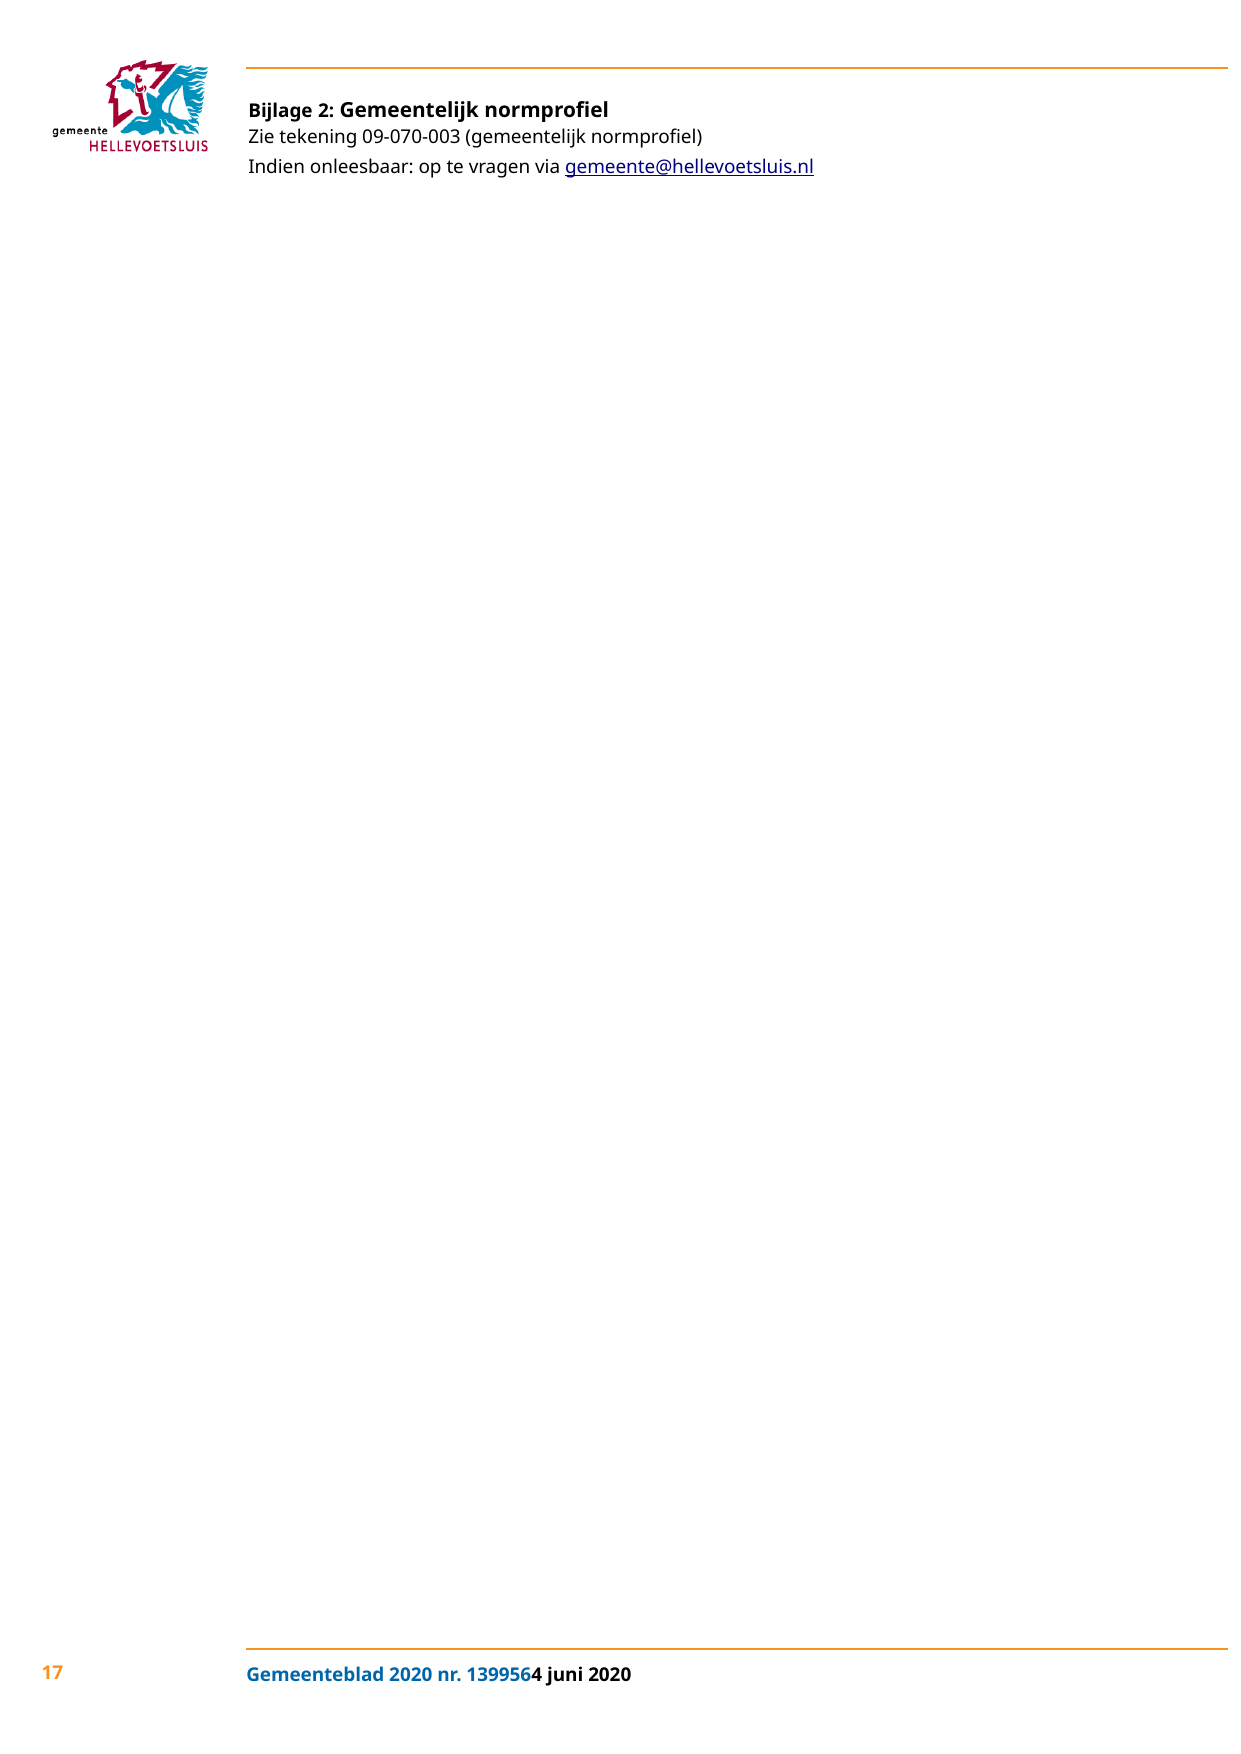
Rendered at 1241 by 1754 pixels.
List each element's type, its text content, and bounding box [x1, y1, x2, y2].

text Bijlage 2: Gemeentelijk normprofiel [248, 95, 1152, 123]
text Indien onleesbaar: op te vragen via gemeente@hellevoetsluis.nl [248, 153, 1152, 179]
picture [41, 47, 231, 172]
text Zie tekening 09-070-003 (gemeentelijk normprofiel) [248, 123, 1152, 149]
